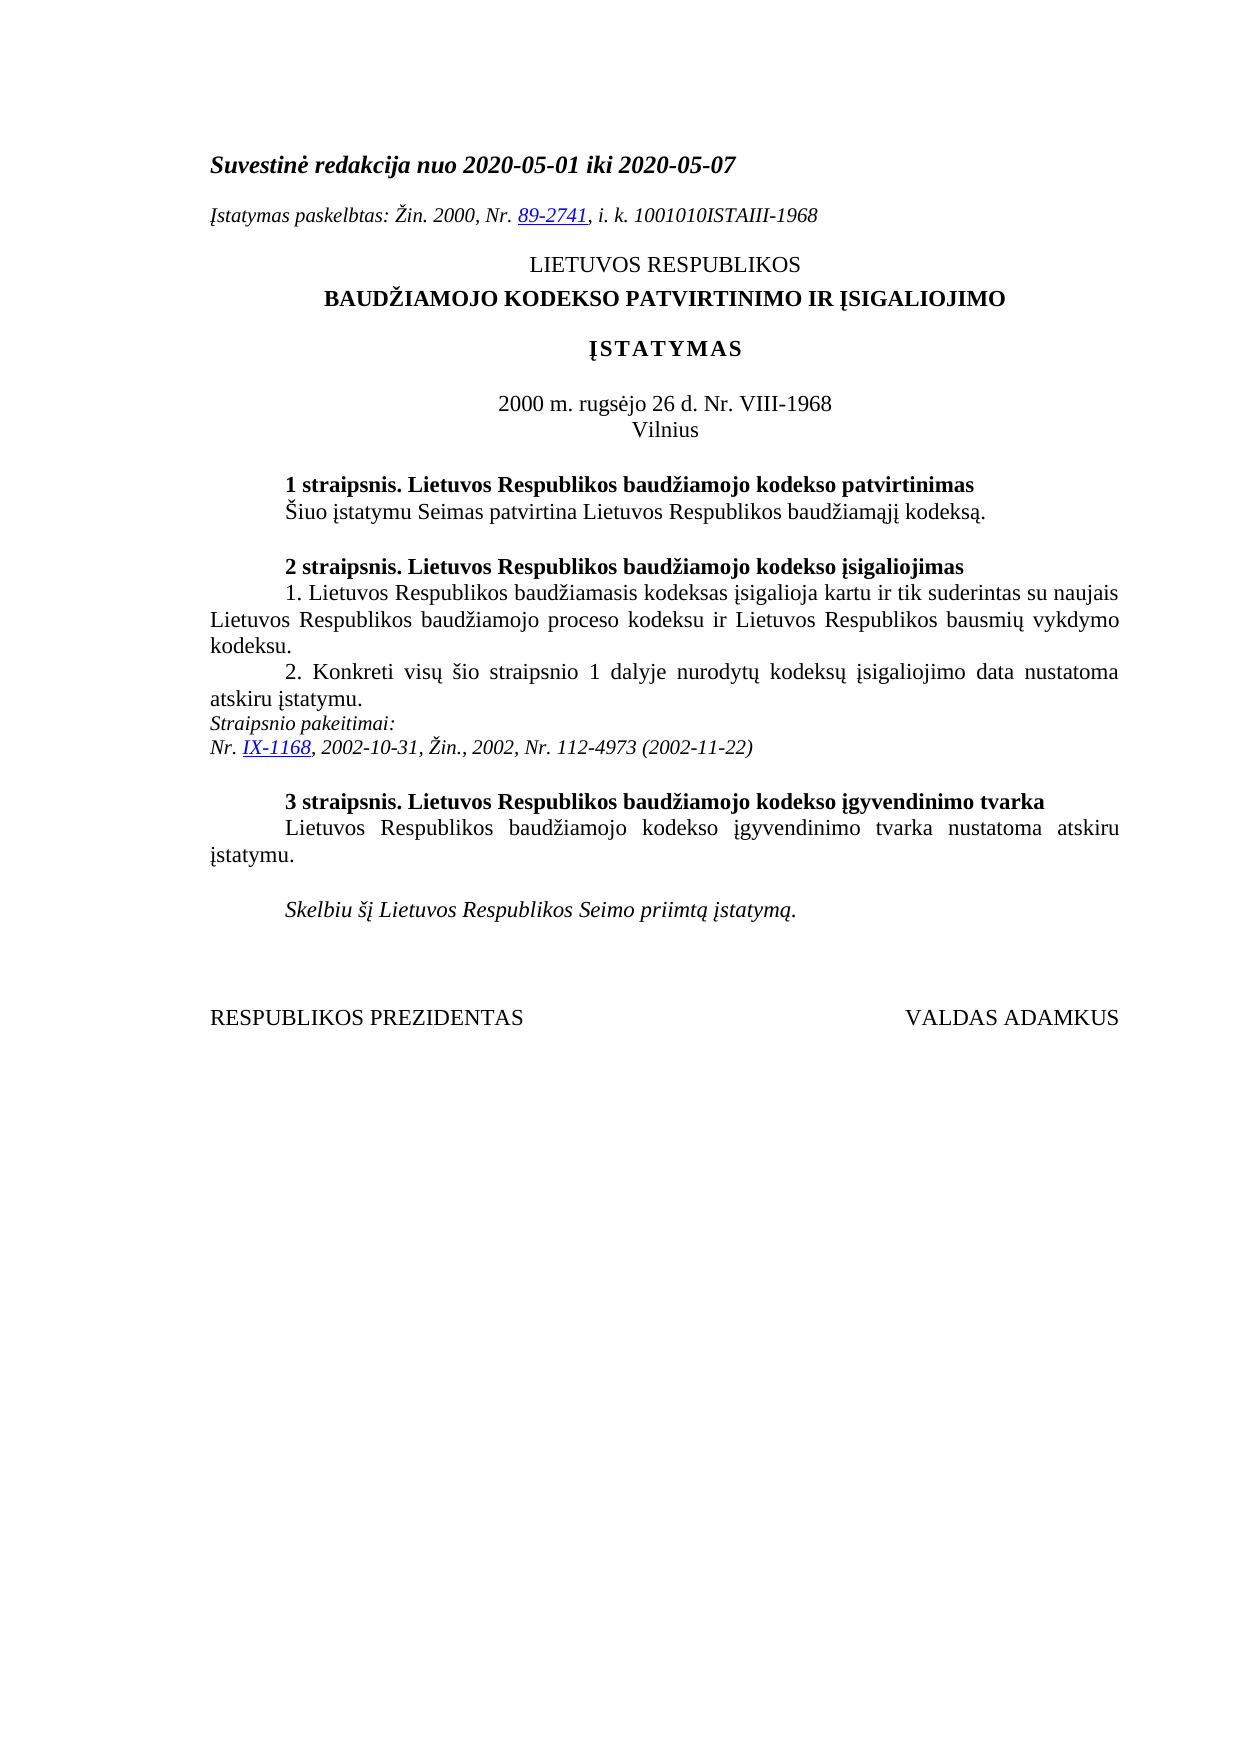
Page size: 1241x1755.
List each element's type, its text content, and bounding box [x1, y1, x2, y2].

text Šiuo įstatymu Seimas patvirtina Lietuvos Respublikos baudžiamąjį kodeksą. [210, 498, 1120, 524]
text 3 straipsnis. Lietuvos Respublikos baudžiamojo kodekso įgyvendinimo tvarka [210, 788, 1120, 814]
text ĮSTATYMAS [210, 335, 1120, 361]
text LIETUVOS RESPUBLIKOS [210, 251, 1120, 277]
text Straipsnio pakeitimai: [210, 711, 1120, 735]
text Suvestinė redakcija nuo 2020-05-01 iki 2020-05-07 [210, 150, 1120, 179]
text BAUDŽIAMOJO KODEKSO PATVIRTINIMO IR ĮSIGALIOJIMO [210, 284, 1120, 311]
text RESPUBLIKOS PREZIDENTAS VALDAS ADAMKUS [210, 1004, 1120, 1030]
text 1. Lietuvos Respublikos baudžiamasis kodeksas įsigalioja kartu ir tik suderintas su naujais Lietuvos Respublikos baudžiamojo proceso kodeksu ir Lietuvos Respublikos bausmių vykdymo kodeksu. [210, 579, 1120, 658]
text 2. Konkreti visų šio straipsnio 1 dalyje nurodytų kodeksų įsigaliojimo data nustatoma atskiru įstatymu. [210, 658, 1120, 711]
text Įstatymas paskelbtas: Žin. 2000, Nr. 89-2741, i. k. 1001010ISTAIII-1968 [210, 203, 1120, 227]
text Skelbiu šį Lietuvos Respublikos Seimo priimtą įstatymą. [210, 896, 1120, 922]
text Nr. IX-1168, 2002-10-31, Žin., 2002, Nr. 112-4973 (2002-11-22) [210, 735, 1120, 759]
text Lietuvos Respublikos baudžiamojo kodekso įgyvendinimo tvarka nustatoma atskiru įstatymu. [210, 814, 1120, 867]
text 1 straipsnis. Lietuvos Respublikos baudžiamojo kodekso patvirtinimas [210, 472, 1120, 498]
text 2 straipsnis. Lietuvos Respublikos baudžiamojo kodekso įsigaliojimas [210, 553, 1120, 579]
text 2000 m. rugsėjo 26 d. Nr. VIII-1968 Vilnius [210, 390, 1120, 443]
